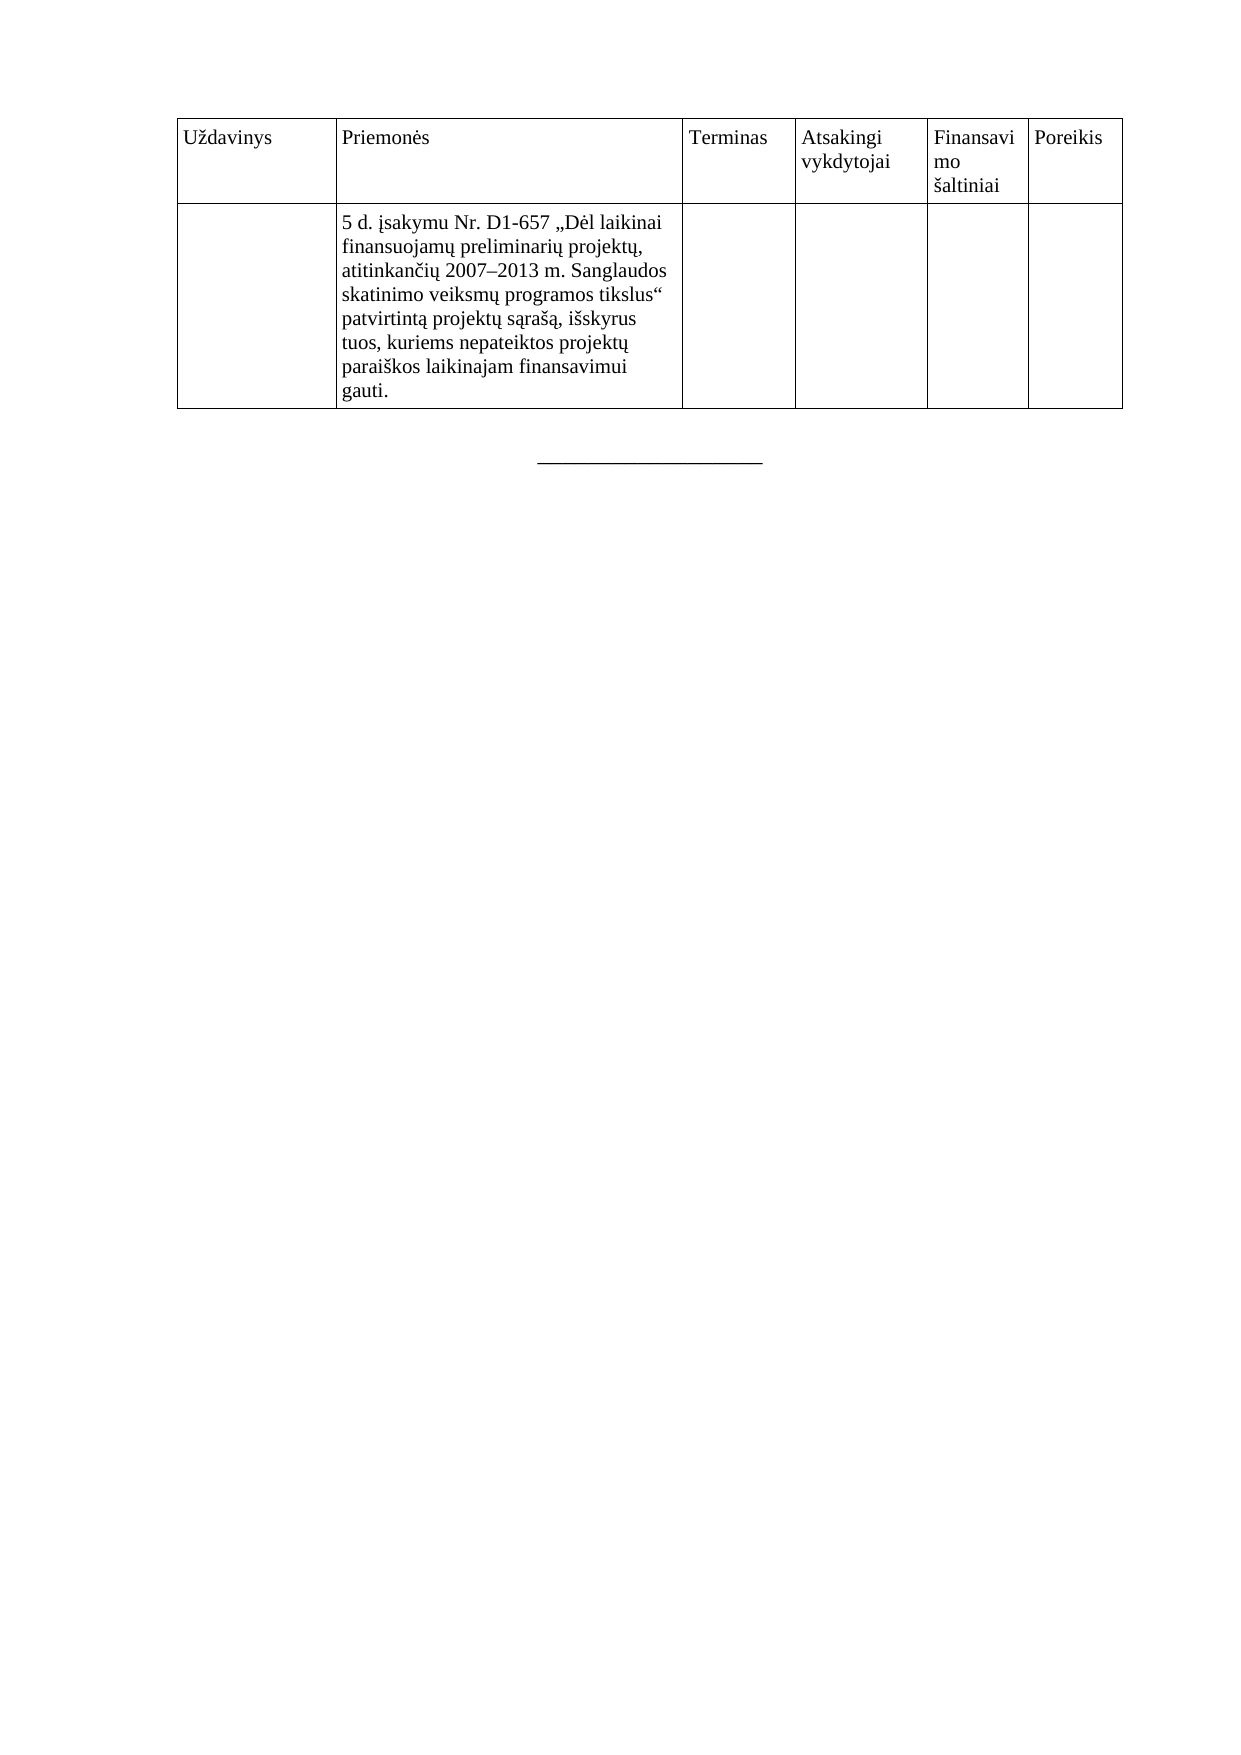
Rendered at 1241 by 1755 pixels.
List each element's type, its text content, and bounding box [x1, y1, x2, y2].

table_header Priemonės [337, 119, 682, 203]
table_cell 5 d. įsakymu Nr. D1-657 „Dėl laikinai finansuojamų preliminarių projektų, atitinkančių 2007–2013 m. Sanglaudos skatinimo veiksmų programos tikslus“ patvirtintą projektų sąrašą, išskyrus tuos, kuriems nepateiktos projektų paraiškos laikinajam finansavimui gauti. [337, 204, 682, 408]
table_cell [928, 204, 1028, 408]
table_cell [796, 204, 927, 408]
table_header Finansavimo šaltiniai [928, 119, 1028, 203]
text __________________ [177, 438, 1122, 466]
table_header Poreikis [1029, 119, 1122, 203]
table_header Atsakingi vykdytojai [796, 119, 927, 203]
table_cell [1029, 204, 1122, 408]
table_header Uždavinys [178, 119, 336, 203]
table_header Terminas [683, 119, 795, 203]
table_cell [683, 204, 795, 408]
table_cell [178, 204, 336, 408]
